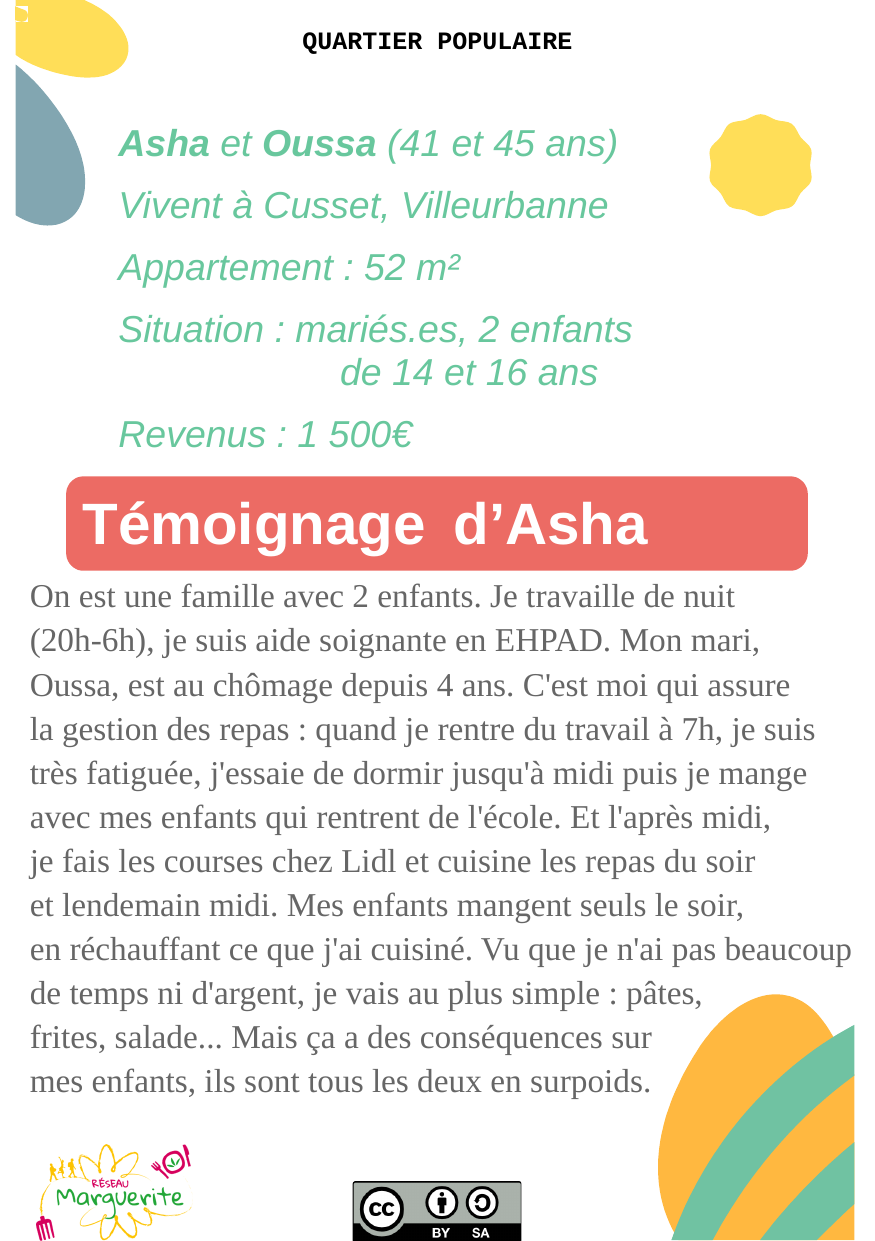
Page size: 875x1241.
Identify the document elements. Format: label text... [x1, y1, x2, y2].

subtitle Situation : mariés.es, 2 enfants de 14 et 16 ans [118, 307, 874, 393]
subtitle Asha et Oussa (41 et 45 ans) [118, 122, 731, 165]
picture [36, 1144, 193, 1241]
subtitle Vivent à Cusset, Villeurbanne [118, 183, 874, 227]
subtitle [790, 122, 874, 165]
subtitle QUARTIER POPULAIRE [122, 28, 874, 57]
subtitle [0, 28, 17, 57]
picture [352, 1181, 522, 1241]
subtitle Revenus : 1 500€ [118, 412, 874, 455]
picture [15, 6, 28, 22]
text On est une famille avec 2 enfants. Je travaille de nuit (20h-6h), je suis aide soignante en EHPAD. Mon mari, Oussa, est au chômage depuis 4 ans. C'est moi qui assure la gestion des repas : quand je rentre du travail à 7h, je suis très fatiguée, j'essaie de dormir jusqu'à midi puis je mange avec mes enfants qui rentrent de l'école. Et l'après midi, je fais les courses chez Lidl et cuisine les repas du soir et lendemain midi. Mes enfants mangent seuls le soir, en réchauffant ce que j'ai cuisiné. Vu que je n'ai pas beaucoup de temps ni d'argent, je vais au plus simple : pâtes, frites, salade... Mais ça a des conséquences sur mes enfants, ils sont tous les deux en surpoids. [29, 468, 874, 1100]
subtitle Appartement : 52 m² [118, 245, 874, 288]
